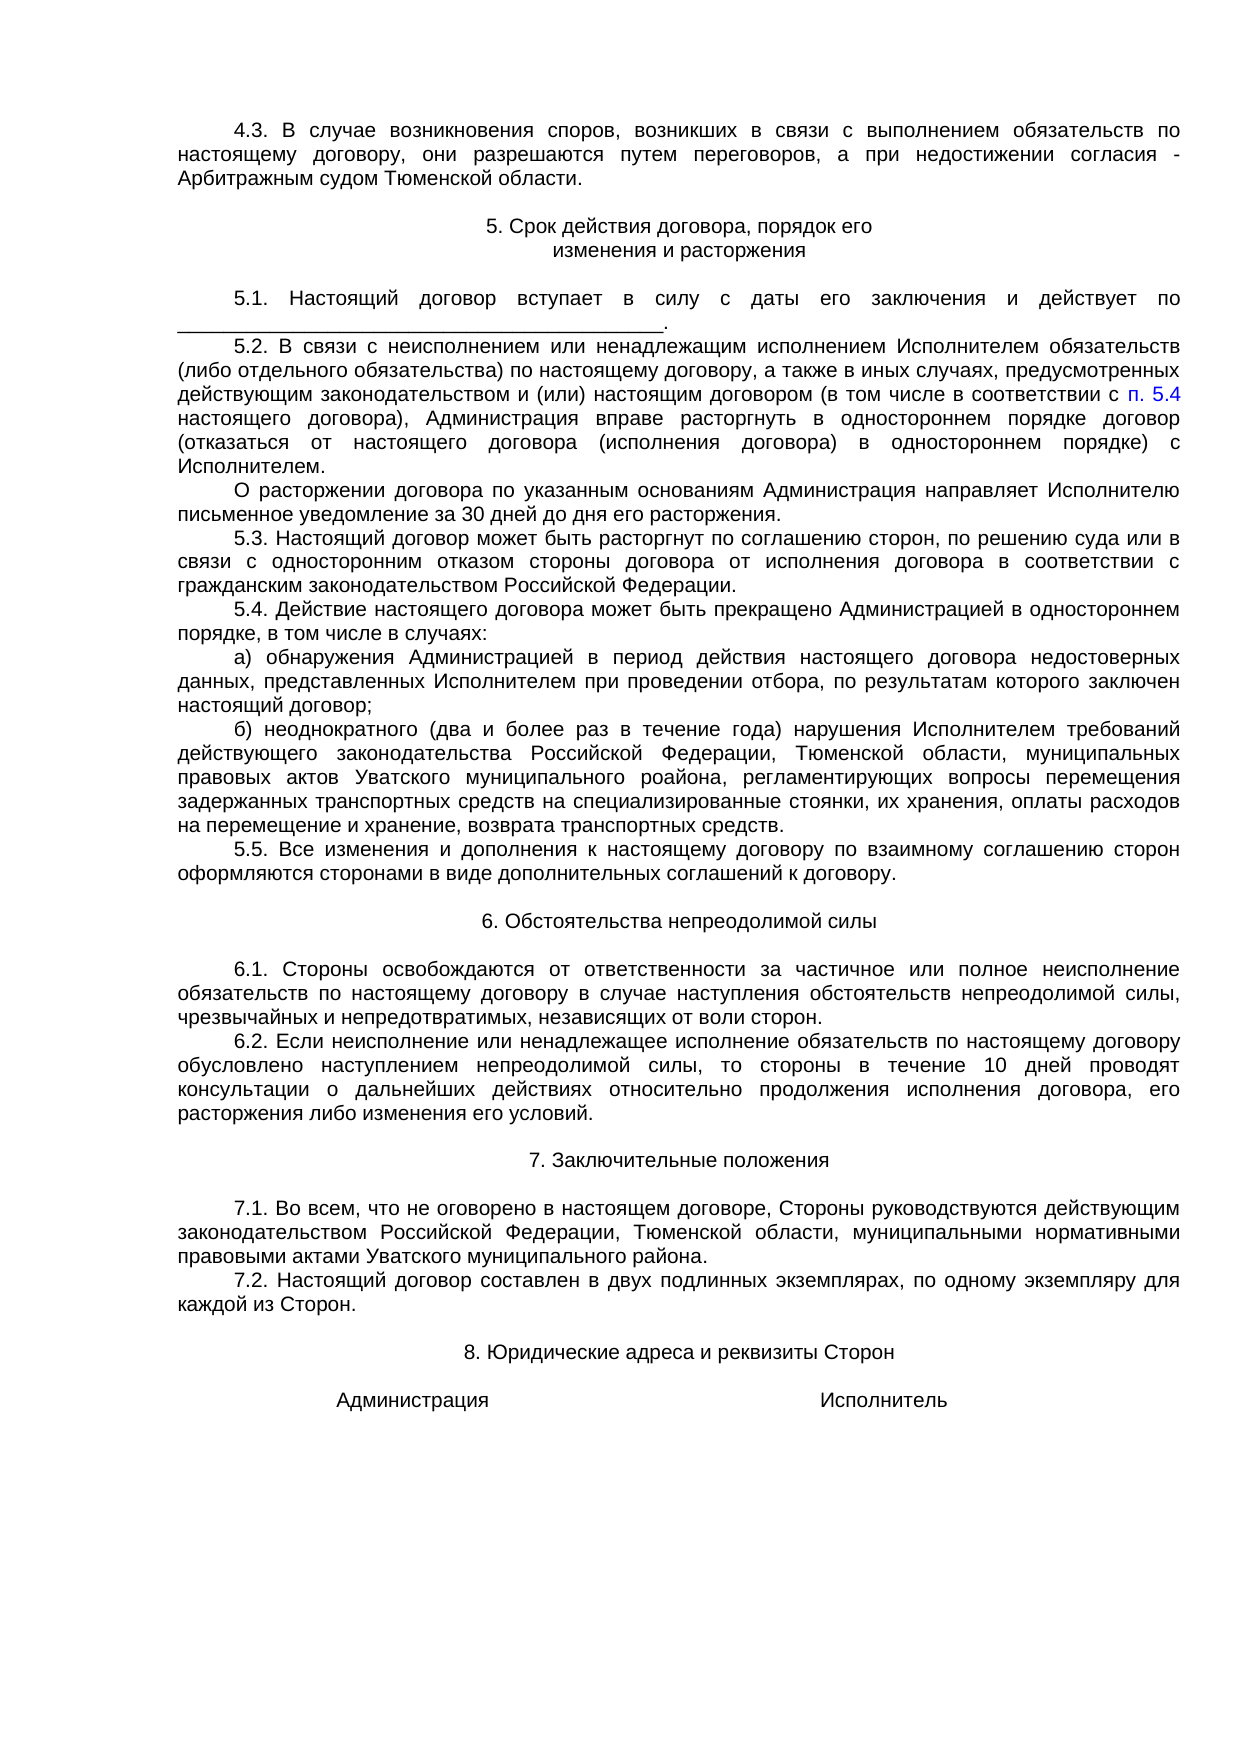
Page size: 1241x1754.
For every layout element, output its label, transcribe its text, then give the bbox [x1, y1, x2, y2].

subtitle 8. Юридические адреса и реквизиты Сторон [177, 1340, 1181, 1364]
text 7.1. Во всем, что не оговорено в настоящем договоре, Стороны руководствуются действующим законодательством Российской Федерации, Тюменской области, муниципальными нормативными правовыми актами Уватского муниципального района. [177, 1196, 1181, 1268]
text 7.2. Настоящий договор составлен в двух подлинных экземплярах, по одному экземпляру для каждой из Сторон. [177, 1268, 1181, 1316]
table_header Исполнитель [648, 1388, 1119, 1412]
table_header Администрация [177, 1388, 648, 1412]
text 5.2. В связи с неисполнением или ненадлежащим исполнением Исполнителем обязательств (либо отдельного обязательства) по настоящему договору, а также в иных случаях, предусмотренных действующим законодательством и (или) настоящим договором (в том числе в соответствии с п. 5.4 настоящего договора), Администрация вправе расторгнуть в одностороннем порядке договор (отказаться от настоящего договора (исполнения договора) в одностороннем порядке) с Исполнителем. [177, 334, 1181, 477]
text б) неоднократного (два и более раз в течение года) нарушения Исполнителем требований действующего законодательства Российской Федерации, Тюменской области, муниципальных правовых актов Уватского муниципального роайона, регламентирующих вопросы перемещения задержанных транспортных средств на специализированные стоянки, их хранения, оплаты расходов на перемещение и хранение, возврата транспортных средств. [177, 717, 1181, 837]
subtitle 6. Обстоятельства непреодолимой силы [177, 909, 1181, 933]
text 5.3. Настоящий договор может быть расторгнут по соглашению сторон, по решению суда или в связи с односторонним отказом стороны договора от исполнения договора в соответствии с гражданским законодательством Российской Федерации. [177, 525, 1181, 597]
text 5.4. Действие настоящего договора может быть прекращено Администрацией в одностороннем порядке, в том числе в случаях: [177, 597, 1181, 645]
subtitle 7. Заключительные положения [177, 1148, 1181, 1172]
text 5.5. Все изменения и дополнения к настоящему договору по взаимному соглашению сторон оформляются сторонами в виде дополнительных соглашений к договору. [177, 837, 1181, 885]
text 6.1. Стороны освобождаются от ответственности за частичное или полное неисполнение обязательств по настоящему договору в случае наступления обстоятельств непреодолимой силы, чрезвычайных и непредотвратимых, независящих от воли сторон. [177, 957, 1181, 1028]
text 4.3. В случае возникновения споров, возникших в связи с выполнением обязательств по настоящему договору, они разрешаются путем переговоров, а при недостижении согласия - Арбитражным судом Тюменской области. [177, 118, 1181, 190]
text 6.2. Если неисполнение или ненадлежащее исполнение обязательств по настоящему договору обусловлено наступлением непреодолимой силы, то стороны в течение 10 дней проводят консультации о дальнейших действиях относительно продолжения исполнения договора, его расторжения либо изменения его условий. [177, 1028, 1181, 1124]
text а) обнаружения Администрацией в период действия настоящего договора недостоверных данных, представленных Исполнителем при проведении отбора, по результатам которого заключен настоящий договор; [177, 645, 1181, 717]
text О расторжении договора по указанным основаниям Администрация направляет Исполнителю письменное уведомление за 30 дней до дня его расторжения. [177, 477, 1181, 525]
text изменения и расторжения [177, 238, 1181, 262]
subtitle 5. Срок действия договора, порядок его [177, 214, 1181, 238]
text 5.1. Настоящий договор вступает в силу с даты его заключения и действует по __________________________________________. [177, 286, 1181, 334]
